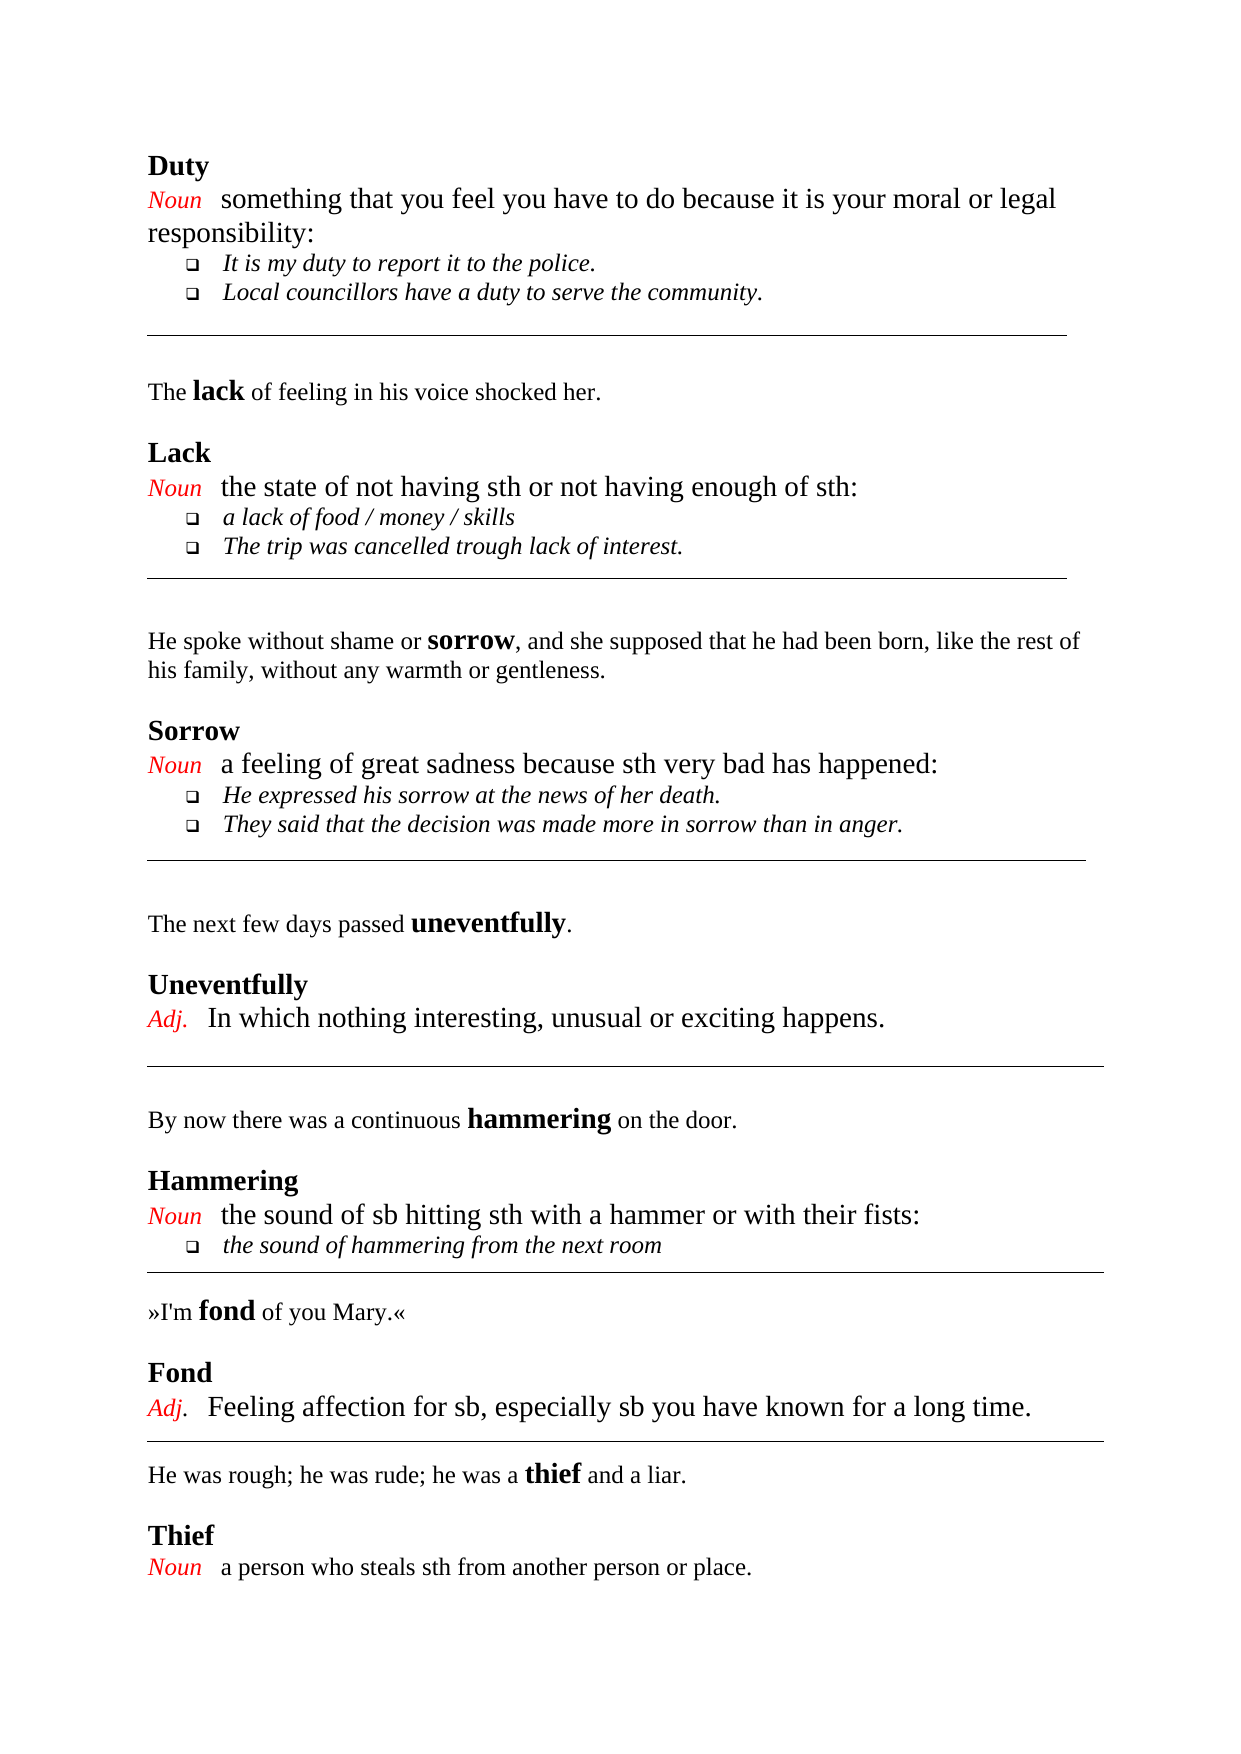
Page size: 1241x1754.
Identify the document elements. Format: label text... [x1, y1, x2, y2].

text By now there was a continuous hammering on the door. [148, 1101, 1093, 1135]
list It is my duty to report it to the police. [185, 248, 1093, 277]
subtitle Sorrow [148, 713, 1093, 747]
text The next few days passed uneventfully. [148, 905, 1093, 938]
text Uneventfully [148, 967, 1093, 1001]
subtitle Fond [148, 1355, 1093, 1389]
list They said that the decision was made more in sorrow than in anger. [185, 809, 1093, 838]
list Local councillors have a duty to serve the community. [185, 277, 1093, 306]
list a lack of food / money / skills [185, 502, 1093, 531]
subtitle Thief [148, 1518, 1093, 1552]
subtitle »I'm fond of you Mary.« [148, 1293, 1093, 1326]
list He expressed his sorrow at the news of her death. [185, 780, 1093, 809]
list The trip was cancelled trough lack of interest. [185, 531, 1093, 560]
list the sound of hammering from the next room [185, 1231, 1093, 1259]
text The lack of feeling in his voice shocked her. [148, 373, 1093, 406]
text Lack [148, 435, 1093, 469]
text He spoke without shame or sorrow, and she supposed that he had been born, like the rest of his family, without any warmth or gentleness. [148, 622, 1093, 684]
text Duty [148, 148, 1093, 181]
text Adj. Feeling affection for sb, especially sb you have known for a long time. [148, 1389, 1093, 1422]
text Noun a feeling of great sadness because sth very bad has happened: [148, 747, 1093, 780]
text Hammering [148, 1163, 1093, 1197]
text Adj. In which nothing interesting, unusual or exciting happens. [148, 1001, 1093, 1034]
text Noun the state of not having sth or not having enough of sth: [148, 469, 1093, 502]
text Noun a person who steals sth from another person or place. [148, 1552, 1093, 1580]
text He was rough; he was rude; he was a thief and a liar. [148, 1456, 1093, 1489]
text Noun the sound of sb hitting sth with a hammer or with their fists: [148, 1197, 1093, 1231]
text Noun something that you feel you have to do because it is your moral or legal responsibility: [148, 181, 1093, 248]
